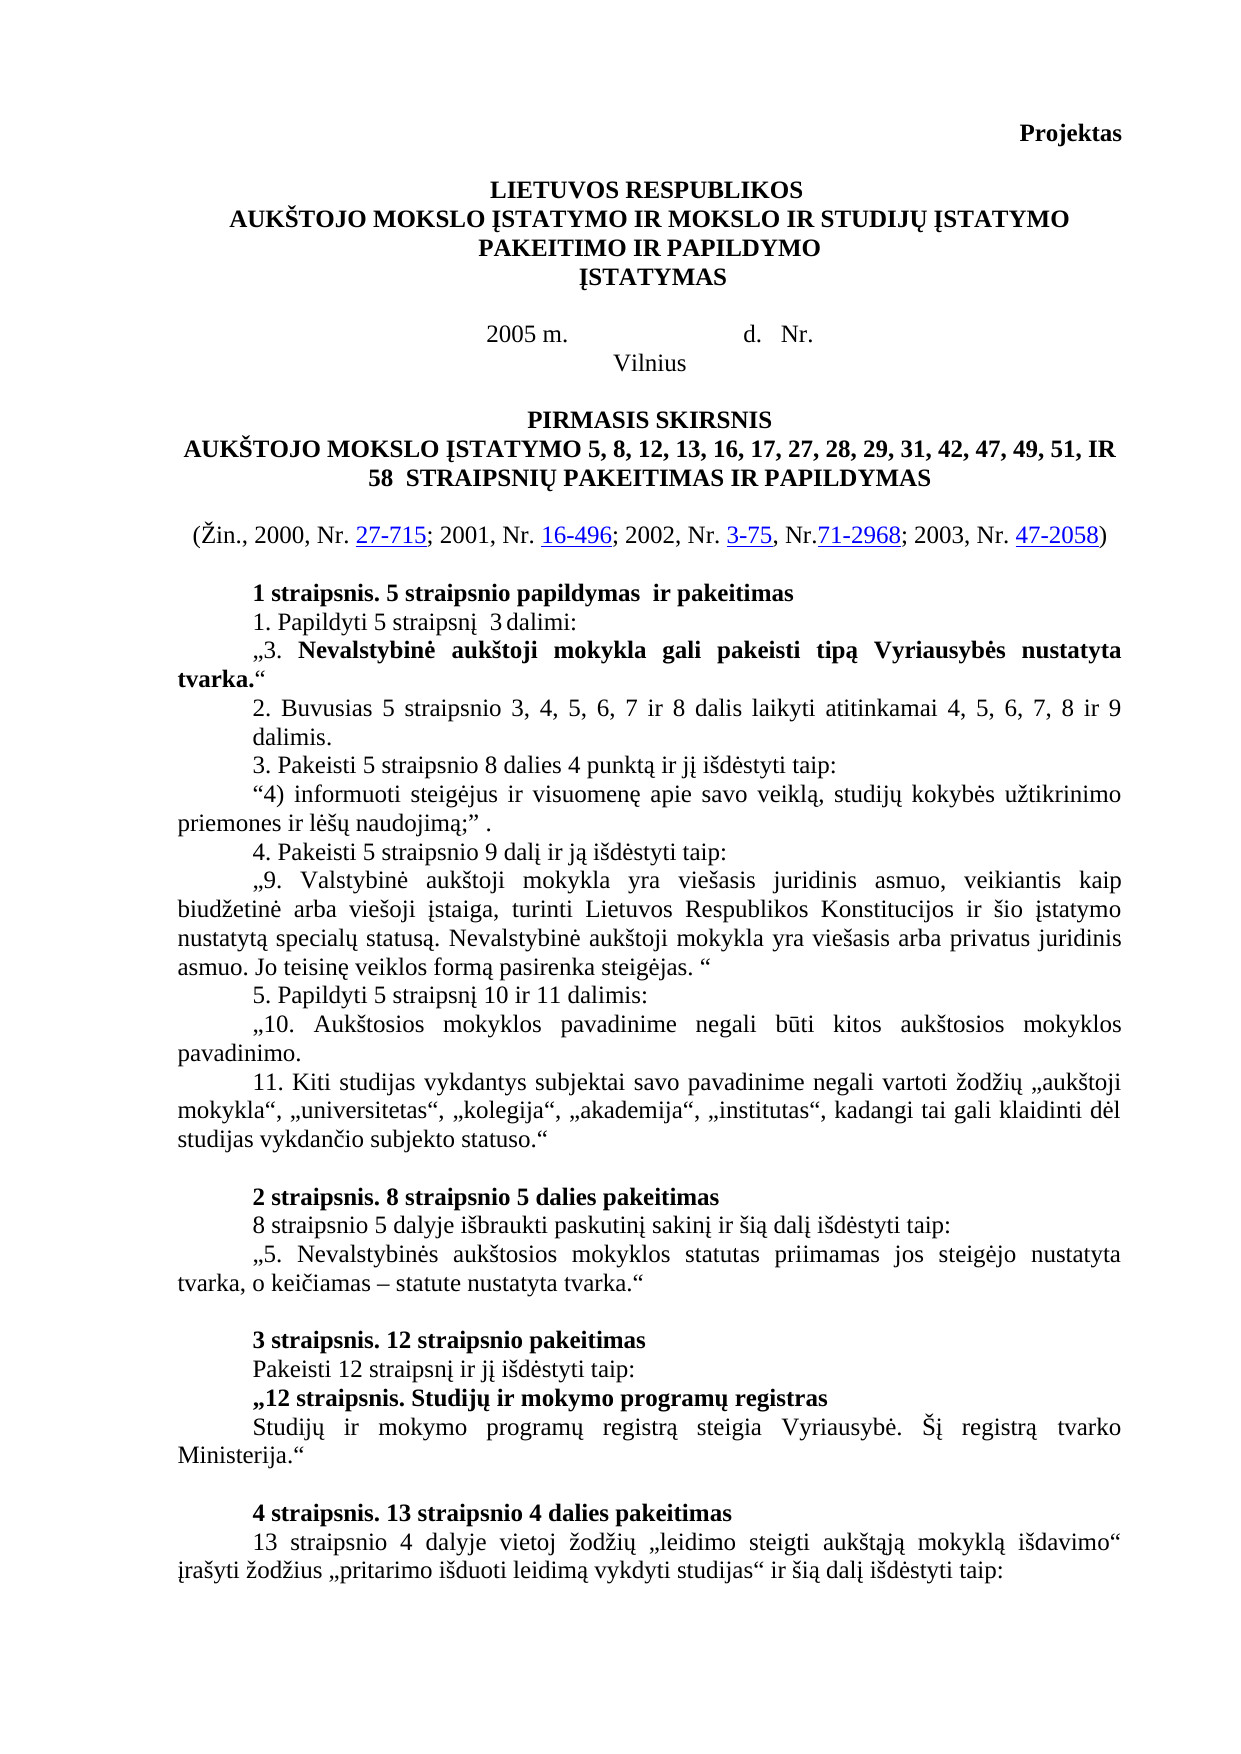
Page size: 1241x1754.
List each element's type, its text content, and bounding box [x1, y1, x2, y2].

text Studijų ir mokymo programų registrą steigia Vyriausybė. Šį registrą tvarko Ministerija.“ [177, 1412, 1121, 1469]
text 2. Buvusias 5 straipsnio 3, 4, 5, 6, 7 ir 8 dalis laikyti atitinkamai 4, 5, 6, 7, 8 ir 9 dalimis. [252, 693, 1122, 751]
text 2005 m. d. Nr. [177, 319, 1122, 348]
text „5. Nevalstybinės aukštosios mokyklos statutas priimamas jos steigėjo nustatyta tvarka, o keičiamas – statute nustatyta tvarka.“ [177, 1239, 1122, 1297]
text 1. Papildyti 5 straipsnį 3 dalimi: [177, 607, 1122, 636]
text AUKŠTOJO MOKSLO ĮSTATYMO IR MOKSLO IR STUDIJŲ ĮSTATYMO PAKEITIMO IR PAPILDYMO [177, 204, 1122, 262]
text “4) informuoti steigėjus ir visuomenę apie savo veiklą, studijų kokybės užtikrinimo priemones ir lėšų naudojimą;” . [177, 779, 1122, 837]
text ĮSTATYMAS [177, 262, 1122, 291]
text 1 straipsnis. 5 straipsnio papildymas ir pakeitimas [177, 578, 1122, 607]
text 5. Papildyti 5 straipsnį 10 ir 11 dalimis: [177, 981, 1122, 1009]
text AUKŠTOJO MOKSLO ĮSTATYMO 5, 8, 12, 13, 16, 17, 27, 28, 29, 31, 42, 47, 49, 51, IR 58 STRAIPSNIŲ PAKEITIMAS IR PAPILDYMAS [177, 434, 1122, 492]
text 4 straipsnis. 13 straipsnio 4 dalies pakeitimas [177, 1498, 1122, 1527]
text (Žin., 2000, Nr. 27-715; 2001, Nr. 16-496; 2002, Nr. 3-75, Nr.71-2968; 2003, Nr. 47-2058) [177, 521, 1122, 549]
text 4. Pakeisti 5 straipsnio 9 dalį ir ją išdėstyti taip: [177, 837, 1122, 866]
text „10. Aukštosios mokyklos pavadinime negali būti kitos aukštosios mokyklos pavadinimo. [177, 1009, 1122, 1067]
text 11. Kiti studijas vykdantys subjektai savo pavadinime negali vartoti žodžių „aukštoji mokykla“, „universitetas“, „kolegija“, „akademija“, „institutas“, kadangi tai gali klaidinti dėl studijas vykdančio subjekto statuso.“ [177, 1067, 1122, 1153]
text 3 straipsnis. 12 straipsnio pakeitimas [177, 1326, 1121, 1354]
text LIETUVOS RESPUBLIKOS [177, 176, 1122, 204]
text 8 straipsnio 5 dalyje išbraukti paskutinį sakinį ir šią dalį išdėstyti taip: [177, 1211, 1121, 1239]
text „9. Valstybinė aukštoji mokykla yra viešasis juridinis asmuo, veikiantis kaip biudžetinė arba viešoji įstaiga, turinti Lietuvos Respublikos Konstitucijos ir šio įstatymo nustatytą specialų statusą. Nevalstybinė aukštoji mokykla yra viešasis arba privatus juridinis asmuo. Jo teisinę veiklos formą pasirenka steigėjas. “ [177, 866, 1122, 981]
text „12 straipsnis. Studijų ir mokymo programų registras [177, 1383, 1121, 1412]
text Pakeisti 12 straipsnį ir jį išdėstyti taip: [177, 1354, 1121, 1383]
text 13 straipsnio 4 dalyje vietoj žodžių „leidimo steigti aukštąją mokyklą išdavimo“ įrašyti žodžius „pritarimo išduoti leidimą vykdyti studijas“ ir šią dalį išdėstyti taip: [177, 1527, 1122, 1584]
text Projektas [177, 118, 1122, 147]
text Vilnius [177, 348, 1122, 377]
text „3. Nevalstybinė aukštoji mokykla gali pakeisti tipą Vyriausybės nustatyta tvarka.“ [177, 636, 1122, 693]
text 2 straipsnis. 8 straipsnio 5 dalies pakeitimas [177, 1182, 1121, 1211]
text PIRMASIS SKIRSNIS [177, 406, 1122, 434]
text 3. Pakeisti 5 straipsnio 8 dalies 4 punktą ir jį išdėstyti taip: [252, 751, 1122, 779]
